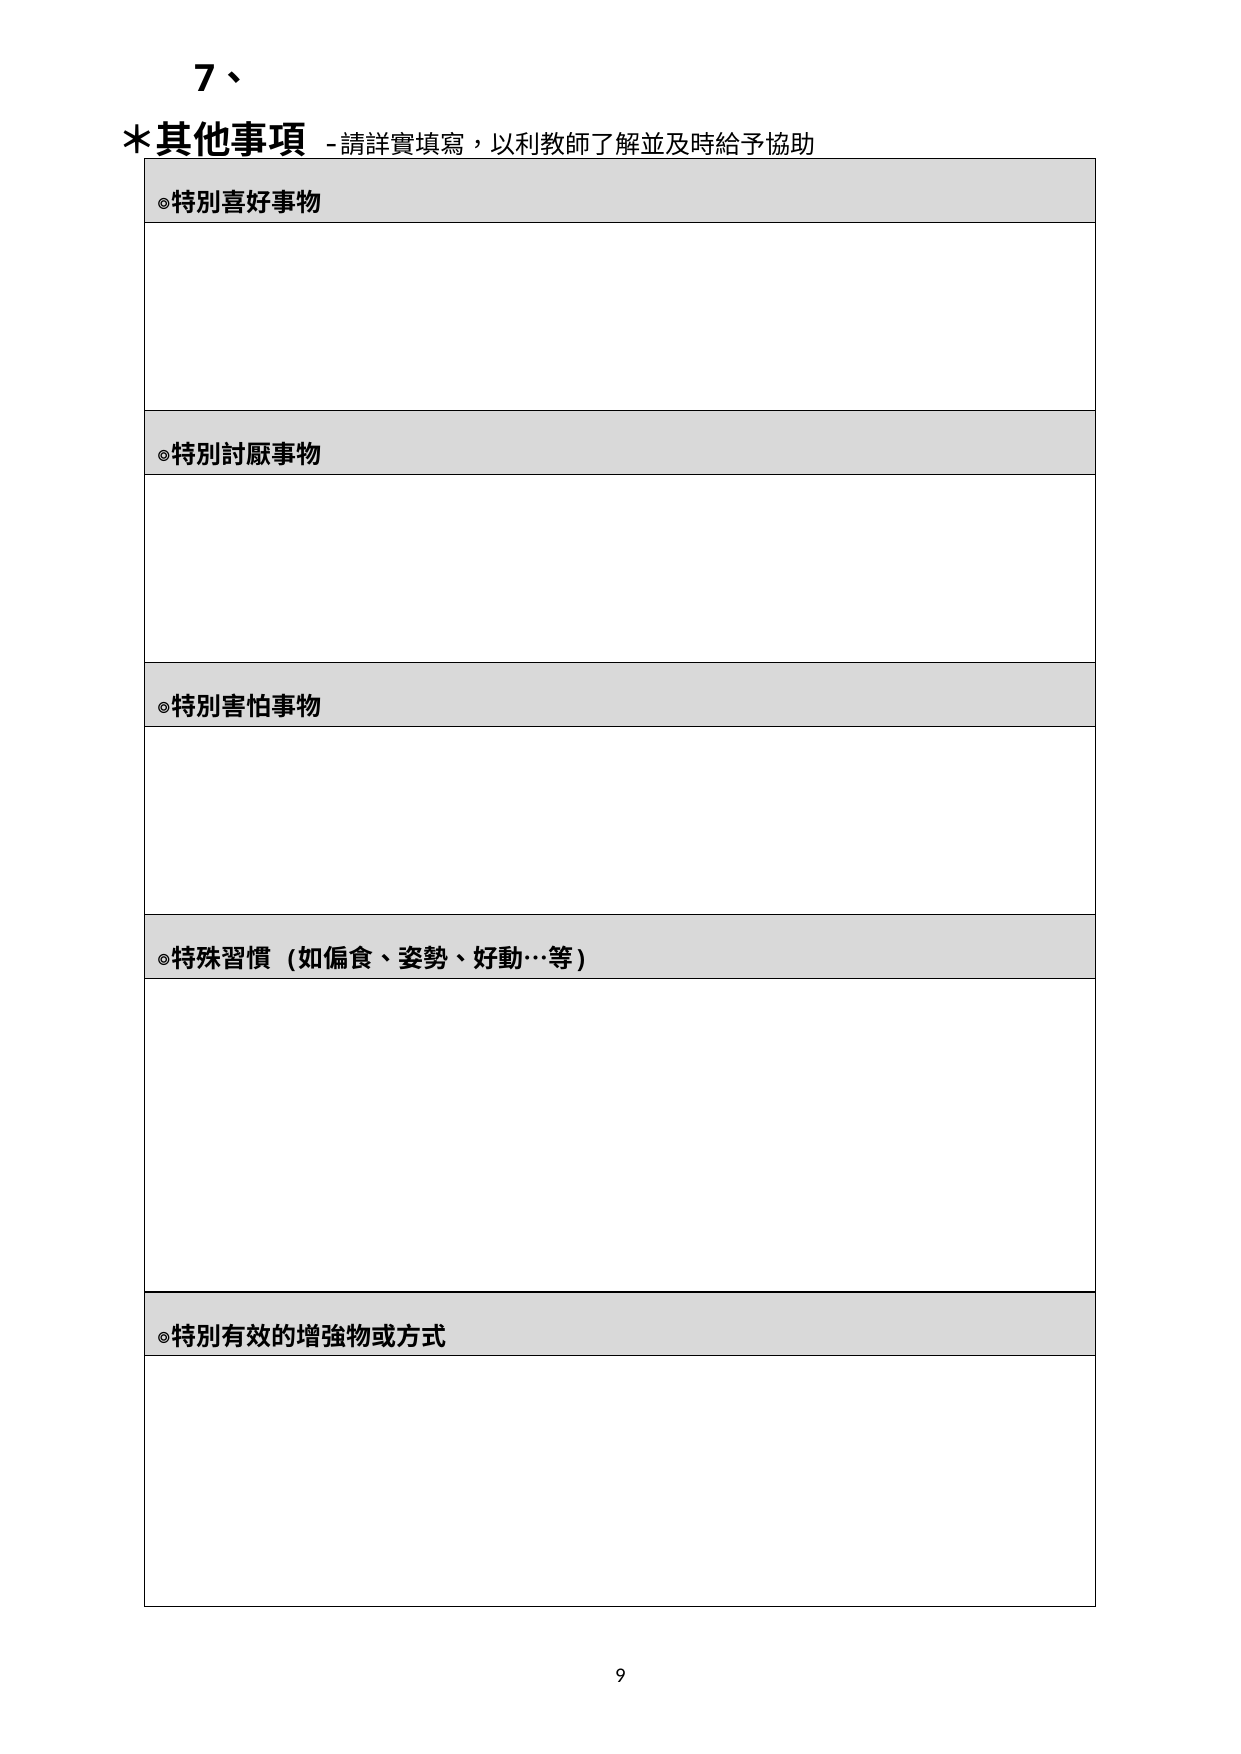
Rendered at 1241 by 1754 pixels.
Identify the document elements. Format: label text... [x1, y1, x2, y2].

table_cell ◎特別討厭事物 [145, 411, 1095, 474]
table_header ◎特別喜好事物 [145, 159, 1095, 222]
text ＊其他事項 -請詳實填寫，以利教師了解並及時給予協助 [118, 96, 1122, 158]
table_cell [145, 1356, 1095, 1606]
table_cell ◎特殊習慣 (如偏食、姿勢、好動…等) [145, 915, 1095, 978]
table_cell [145, 223, 1095, 410]
table_cell ◎特別有效的增強物或方式 [145, 1293, 1095, 1355]
table_cell [145, 979, 1095, 1291]
table_cell [145, 475, 1095, 662]
table_cell [145, 727, 1095, 914]
table_cell ◎特別害怕事物 [145, 663, 1095, 726]
